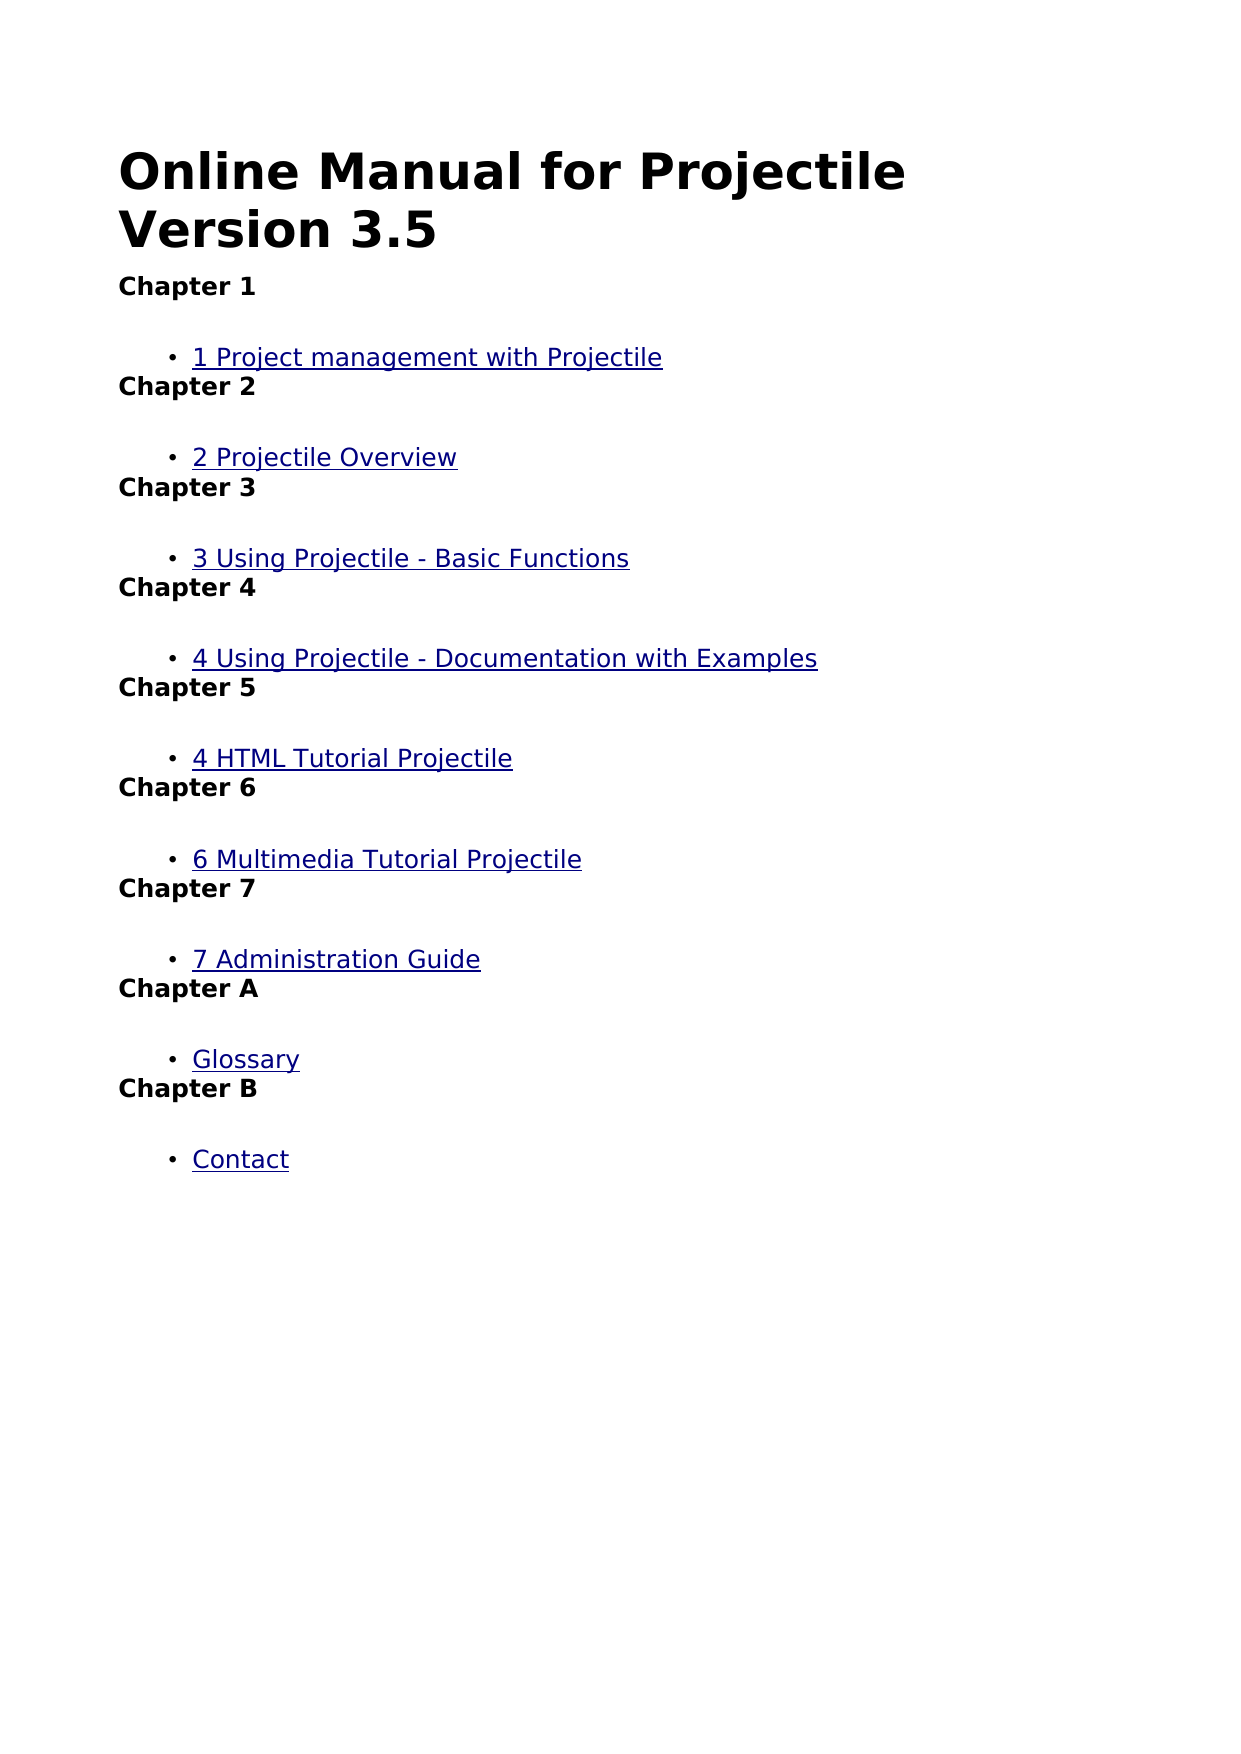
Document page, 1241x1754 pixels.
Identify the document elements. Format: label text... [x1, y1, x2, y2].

text Chapter 3 [118, 473, 1122, 502]
list 6 Multimedia Tutorial Projectile [177, 845, 1122, 874]
text Chapter A [118, 974, 1122, 1003]
list Contact [177, 1146, 1122, 1175]
subtitle Online Manual for Projectile Version 3.5 [118, 143, 1122, 259]
text Chapter 5 [118, 673, 1122, 702]
list 7 Administration Guide [177, 945, 1122, 974]
text Chapter 7 [118, 874, 1122, 903]
list 1 Project management with Projectile [177, 343, 1122, 372]
list 2 Projectile Overview [177, 443, 1122, 473]
list 3 Using Projectile - Basic Functions [177, 544, 1122, 573]
text Chapter 1 [118, 272, 1122, 301]
text Chapter 6 [118, 774, 1122, 803]
text Chapter B [118, 1074, 1122, 1104]
list 4 HTML Tutorial Projectile [177, 744, 1122, 774]
list Glossary [177, 1045, 1122, 1074]
text Chapter 2 [118, 372, 1122, 402]
list 4 Using Projectile - Documentation with Examples [177, 644, 1122, 673]
text Chapter 4 [118, 573, 1122, 602]
